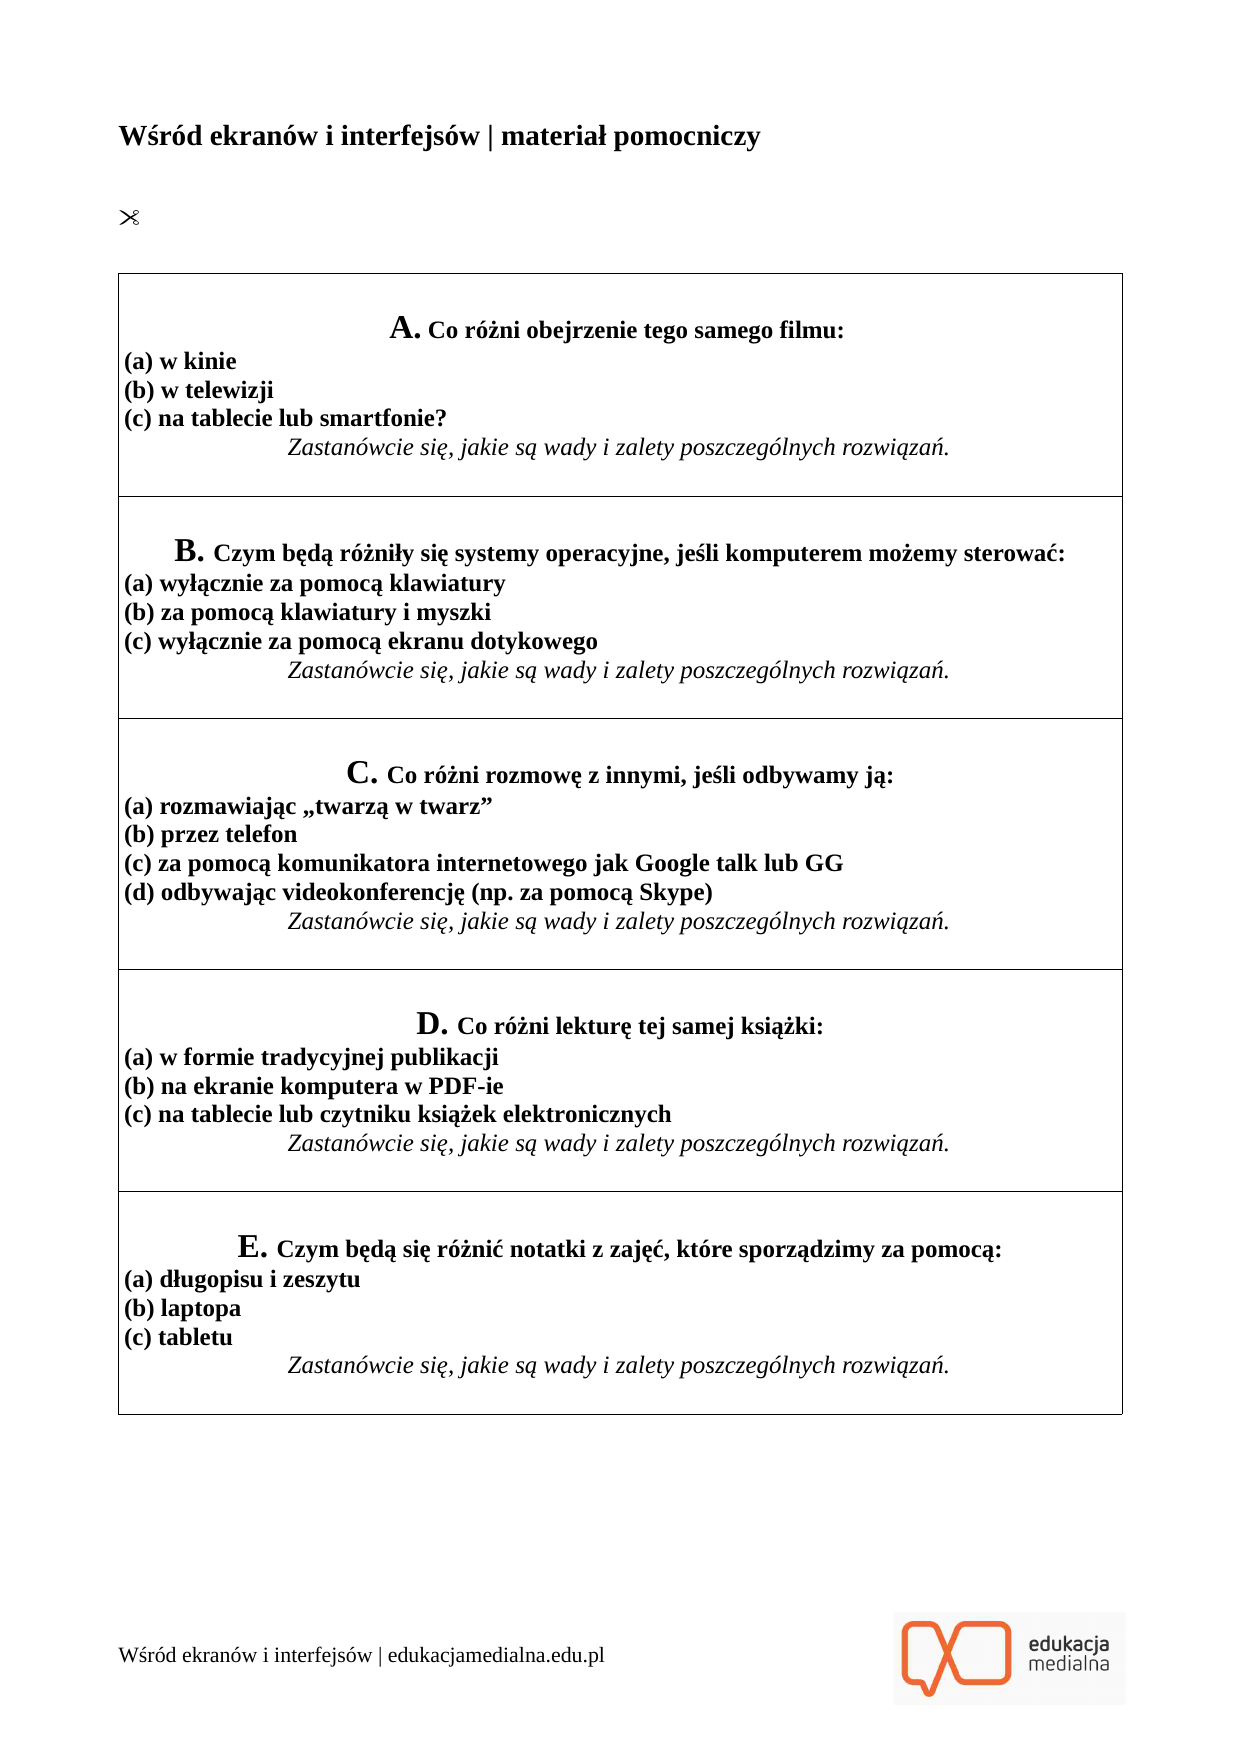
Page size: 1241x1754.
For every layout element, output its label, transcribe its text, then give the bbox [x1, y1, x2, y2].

picture [893, 1612, 1126, 1705]
table_cell C. Co różni rozmowę z innymi, jeśli odbywamy ją: (a) rozmawiając „twarzą w twarz” (b) przez telefon (c) za pomocą komunikatora internetowego jak Google talk lub GG (d) odbywając videokonferencję (np. za pomocą Skype) Zastanówcie się, jakie są wady i zalety poszczególnych rozwiązań. [119, 719, 1122, 969]
table_cell D. Co różni lekturę tej samej książki: (a) w formie tradycyjnej publikacji (b) na ekranie komputera w PDF-ie (c) na tablecie lub czytniku książek elektronicznych Zastanówcie się, jakie są wady i zalety poszczególnych rozwiązań. [119, 970, 1122, 1191]
table_cell B. Czym będą różniły się systemy operacyjne, jeśli komputerem możemy sterować: (a) wyłącznie za pomocą klawiatury (b) za pomocą klawiatury i myszki (c) wyłącznie za pomocą ekranu dotykowego Zastanówcie się, jakie są wady i zalety poszczególnych rozwiązań. [119, 497, 1122, 718]
text " [118, 209, 1122, 232]
text Wśród ekranów i interfejsów | materiał pomocniczy [118, 118, 1122, 152]
table_cell E. Czym będą się różnić notatki z zajęć, które sporządzimy za pomocą: (a) długopisu i zeszytu (b) laptopa (c) tabletu Zastanówcie się, jakie są wady i zalety poszczególnych rozwiązań. [119, 1192, 1122, 1414]
table_header A. Co różni obejrzenie tego samego filmu: (a) w kinie (b) w telewizji (c) na tablecie lub smartfonie? Zastanówcie się, jakie są wady i zalety poszczególnych rozwiązań. [119, 274, 1122, 496]
